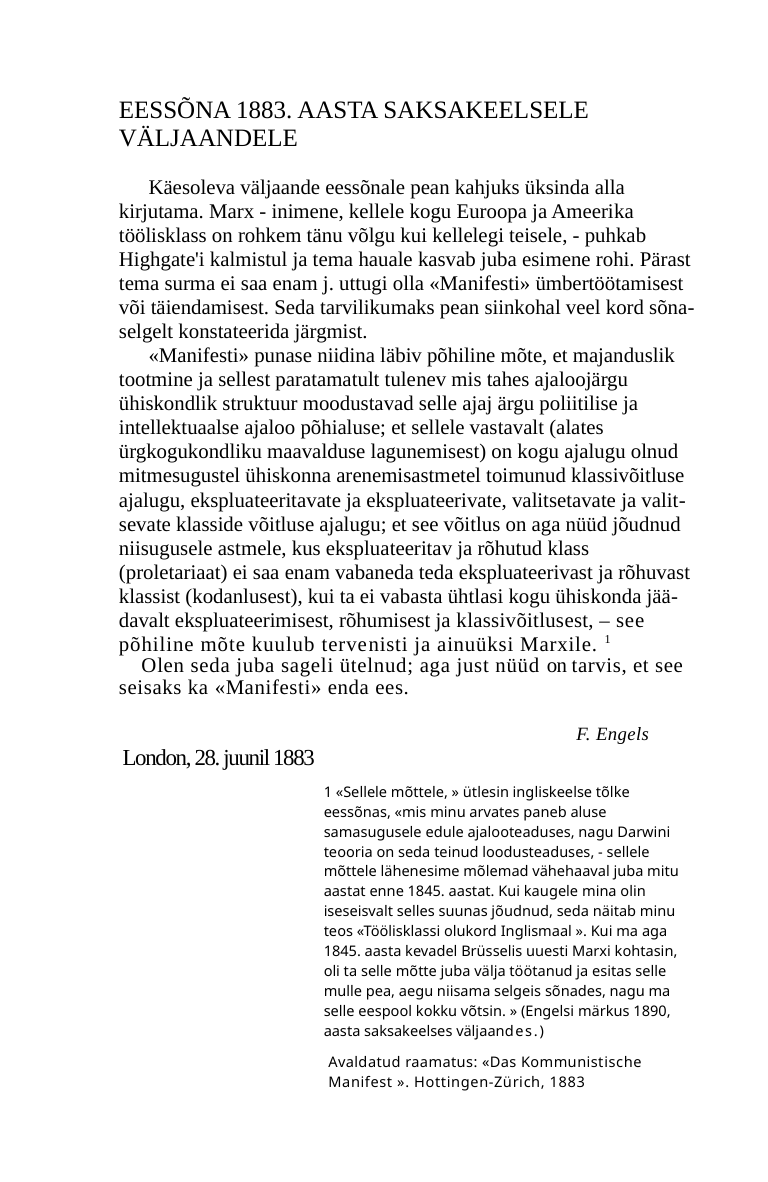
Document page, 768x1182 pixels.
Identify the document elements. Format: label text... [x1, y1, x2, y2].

text EESSÕNA 1883. AASTA SAKSAKEELSELE VÄLJAANDELE [119, 95, 697, 152]
text London, 28. juunil 1883 [122, 744, 697, 770]
text F. Engels [576, 722, 697, 744]
text «Manifesti» punase niidina läbiv põhiline mõte, et majan­duslik tootmine ja sellest paratamatult tule­nev mis tahes aja­loojärgu ühiskondlik struktuur moodustavad selle ajaj ärgu poliitilise ja intellek­tuaalse ajaloo põhialuse; et sellele vas­tavalt (alates ürgkogukondliku maavalduse lagunemisest) on kogu ajalugu olnud mitmesugustel ühiskonna arenemisastm­etel toimunud klassivõitluse ajalugu, eksplua­teeritavate ja ekspluateerivate, valitsetavate ja valit­sevate klasside võitluse ajalugu; et see võitlus on aga nüüd jõudnud niisugusele ast­mele, kus eksplua­teeritav ja rõhutud klass (proletariaat) ei saa enam vabaneda teda ekspluateerivast ja rõhuvast klassist (kodanlusest), kui ta ei vabasta ühtlasi kogu ühis­konda jää­davalt ekspluateerimisest, rõhumisest ja klassivõitlusest, – see põhiline mõte kuulub terve­nisti ja ainuüksi Marxile. 1 [119, 343, 697, 656]
text Käesoleva väljaande eessõnale pean kahjuks üksinda alla kirjutama. Marx - inimene, kellele kogu Euroopa ja Ameeri­ka töölisklass on rohkem tänu võlgu kui kellelegi teisele, - puhkab Highgate'i kalmistul ja tema hauale kasvab juba esi­mene rohi. Pärast tema surma ei saa enam j. uttugi olla «Ma­nifesti» ümbertöötamisest või täiendamisest. Seda tarviliku­maks pean siinkohal veel kord sõna­selgelt konstateerida järgmist. [119, 175, 697, 343]
text Avaldatud raamatus: «Das Kommunist­ische Manifest ». Hottingen-Zürich, 1883 [328, 1052, 697, 1091]
text Olen seda juba sageli ütelnud; aga just nüüd on tarvis, et see seisaks ka «Manifesti» enda ees. [119, 656, 698, 698]
text 1 «Sellele mõttele, » ütlesin ingliskeelse tõlke eessõnas, «mis minu arvates paneb aluse samasugusele edule ajalooteadu­ses, nagu Darwini teooria on seda tei­nud loodusteaduses, - sellele mõttele lähenesime mõlemad vähehaaval juba mitu aastat enne 1845. aastat. Kui kau­gele mina olin iseseisvalt selles suunas jõudnud, seda näitab minu teos «Töölisklassi olukord Inglismaal ». Kui ma aga 1845. aasta kevadel Brüsselis uuesti Marxi kohtasin, oli ta selle mõtte juba välja töötanud ja esitas selle mulle pea, aegu niisama selgeis sõnades, nagu ma selle eespool kokku võtsin. » (Engelsi märkus 1890, aasta saksakeelses väljaan­des.) [323, 782, 697, 1040]
